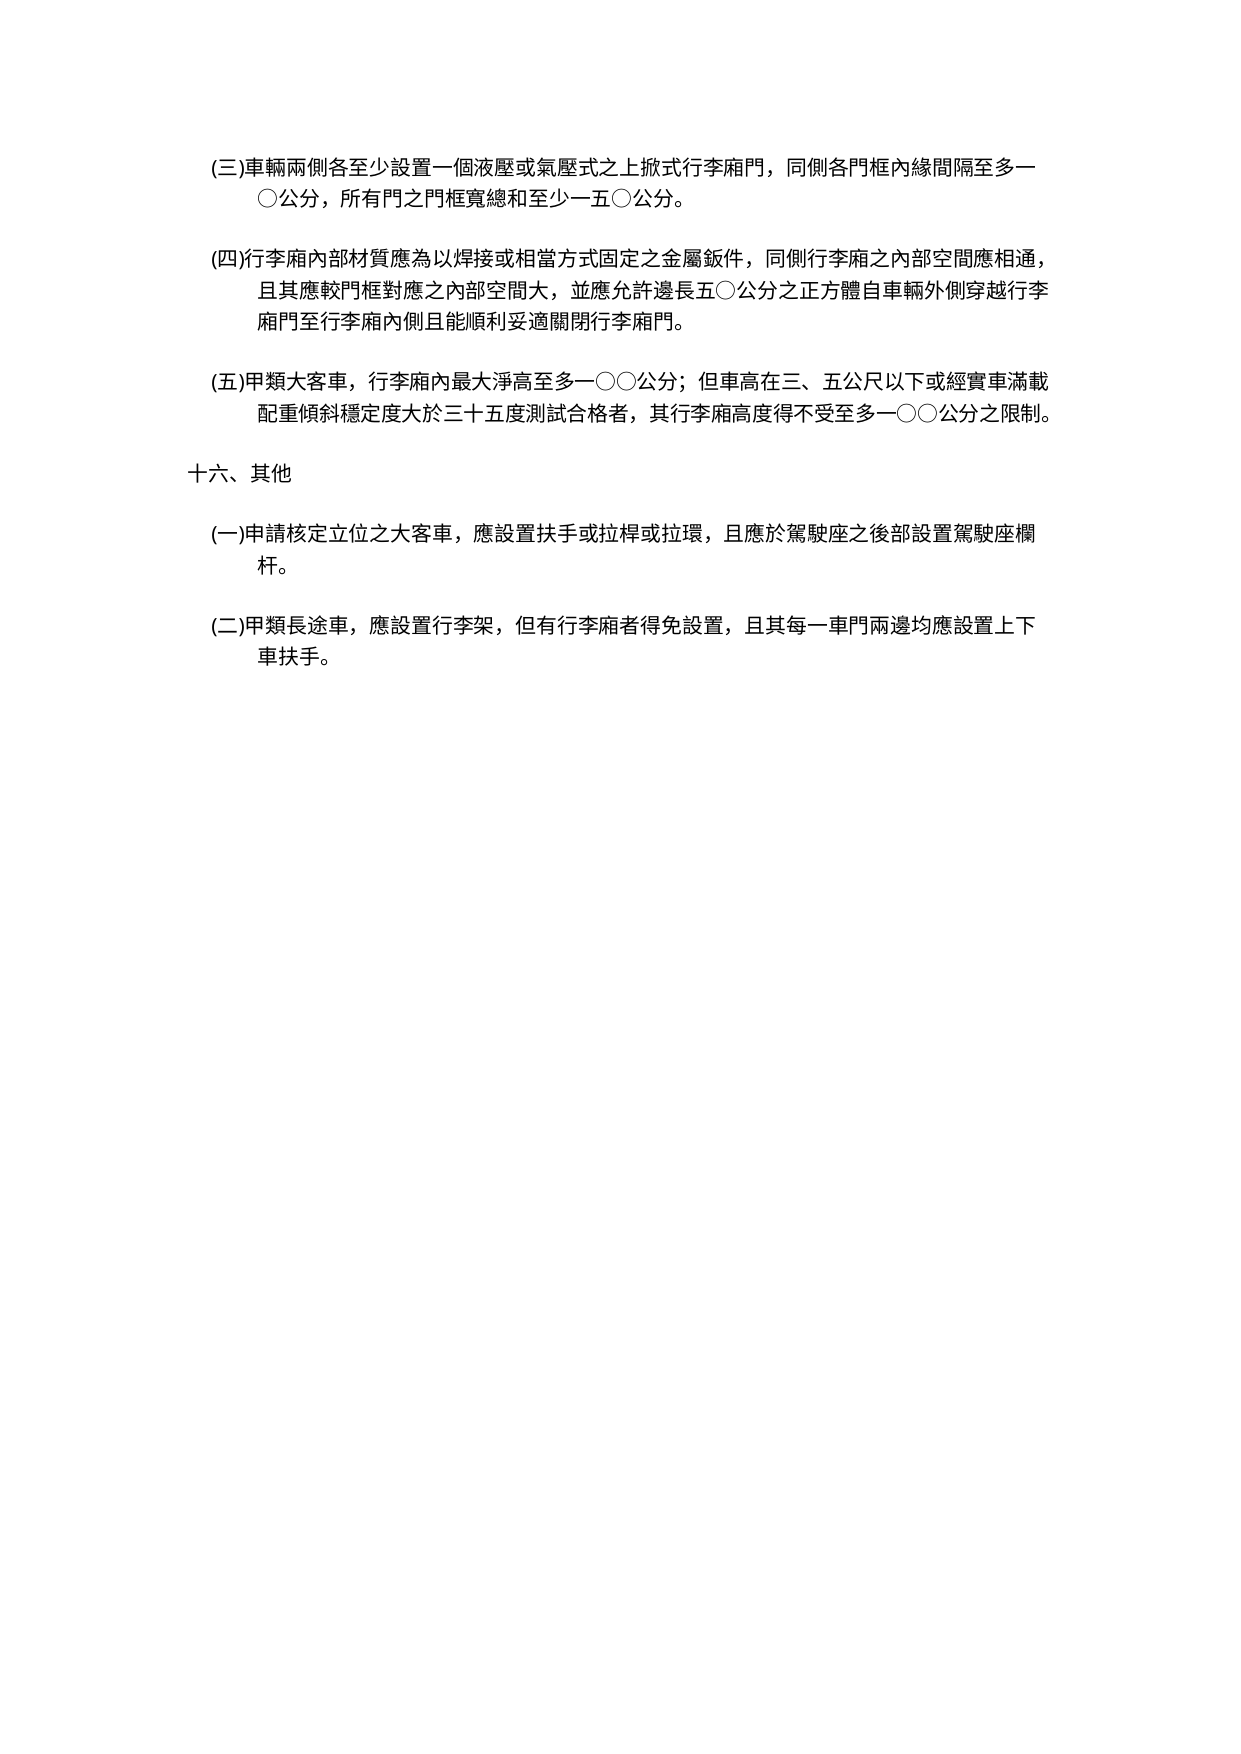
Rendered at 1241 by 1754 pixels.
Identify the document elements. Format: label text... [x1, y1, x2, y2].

text (一)申請核定立位之大客車，應設置扶手或拉桿或拉環，且應於駕駛座之後部設置駕駛座欄杆。 [211, 517, 1053, 579]
text 十六、其他 [187, 456, 1053, 487]
text (三)車輛兩側各至少設置一個液壓或氣壓式之上掀式行李廂門，同側各門框內緣間隔至多一○公分，所有門之門框寬總和至少一五○公分。 [211, 150, 1053, 212]
text (四)行李廂內部材質應為以焊接或相當方式固定之金屬鈑件，同側行李廂之內部空間應相通，且其應較門框對應之內部空間大，並應允許邊長五○公分之正方體自車輛外側穿越行李廂門至行李廂內側且能順利妥適關閉行李廂門。 [211, 242, 1053, 335]
text (五)甲類大客車，行李廂內最大淨高至多一○○公分；但車高在三、五公尺以下或經實車滿載配重傾斜穩定度大於三十五度測試合格者，其行李廂高度得不受至多一○○公分之限制。 [211, 364, 1053, 427]
text (二)甲類長途車，應設置行李架，但有行李廂者得免設置，且其每一車門兩邊均應設置上下車扶手。 [211, 608, 1053, 671]
